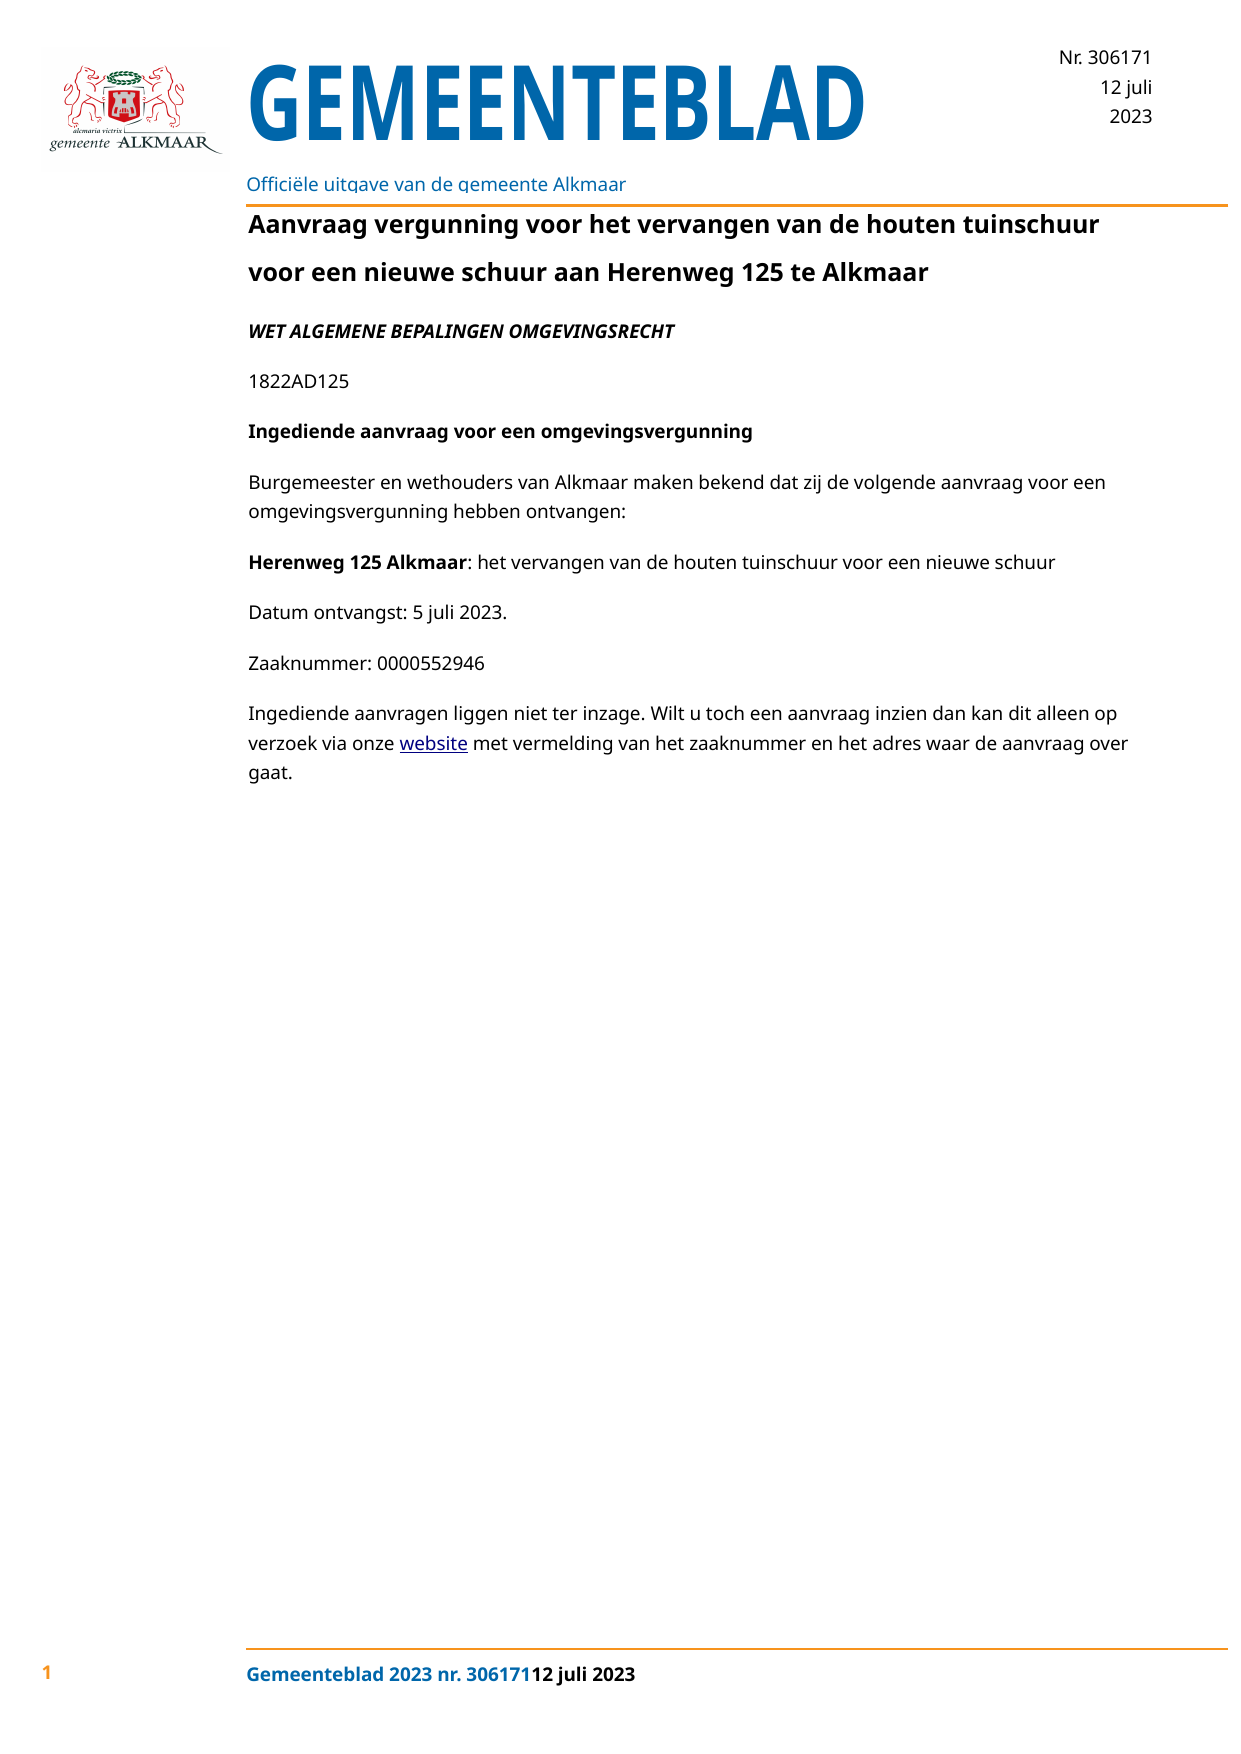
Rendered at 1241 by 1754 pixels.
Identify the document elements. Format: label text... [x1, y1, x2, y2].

text Zaaknummer: 0000552946 [248, 650, 1152, 676]
text Datum ontvangst: 5 juli 2023. [248, 599, 1152, 625]
picture [41, 47, 231, 172]
text Ingediende aanvraag voor een omgevingsvergunning [248, 419, 1152, 444]
text Ingediende aanvragen liggen niet ter inzage. Wilt u toch een aanvraag inzien dan kan dit alleen op verzoek via onze website met vermelding van het zaaknummer en het adres waar de aanvraag over gaat. [248, 700, 1152, 785]
text WET ALGEMENE BEPALINGEN OMGEVINGSRECHT [248, 318, 1152, 344]
text Herenweg 125 Alkmaar: het vervangen van de houten tuinschuur voor een nieuwe schuur [248, 549, 1152, 575]
text 1822AD125 [248, 368, 1152, 394]
text Aanvraag vergunning voor het vervangen van de houten tuinschuur voor een nieuwe schuur aan Herenweg 125 te Alkmaar [248, 207, 1152, 288]
text Burgemeester en wethouders van Alkmaar maken bekend dat zij de volgende aanvraag voor een omgevingsvergunning hebben ontvangen: [248, 469, 1152, 524]
